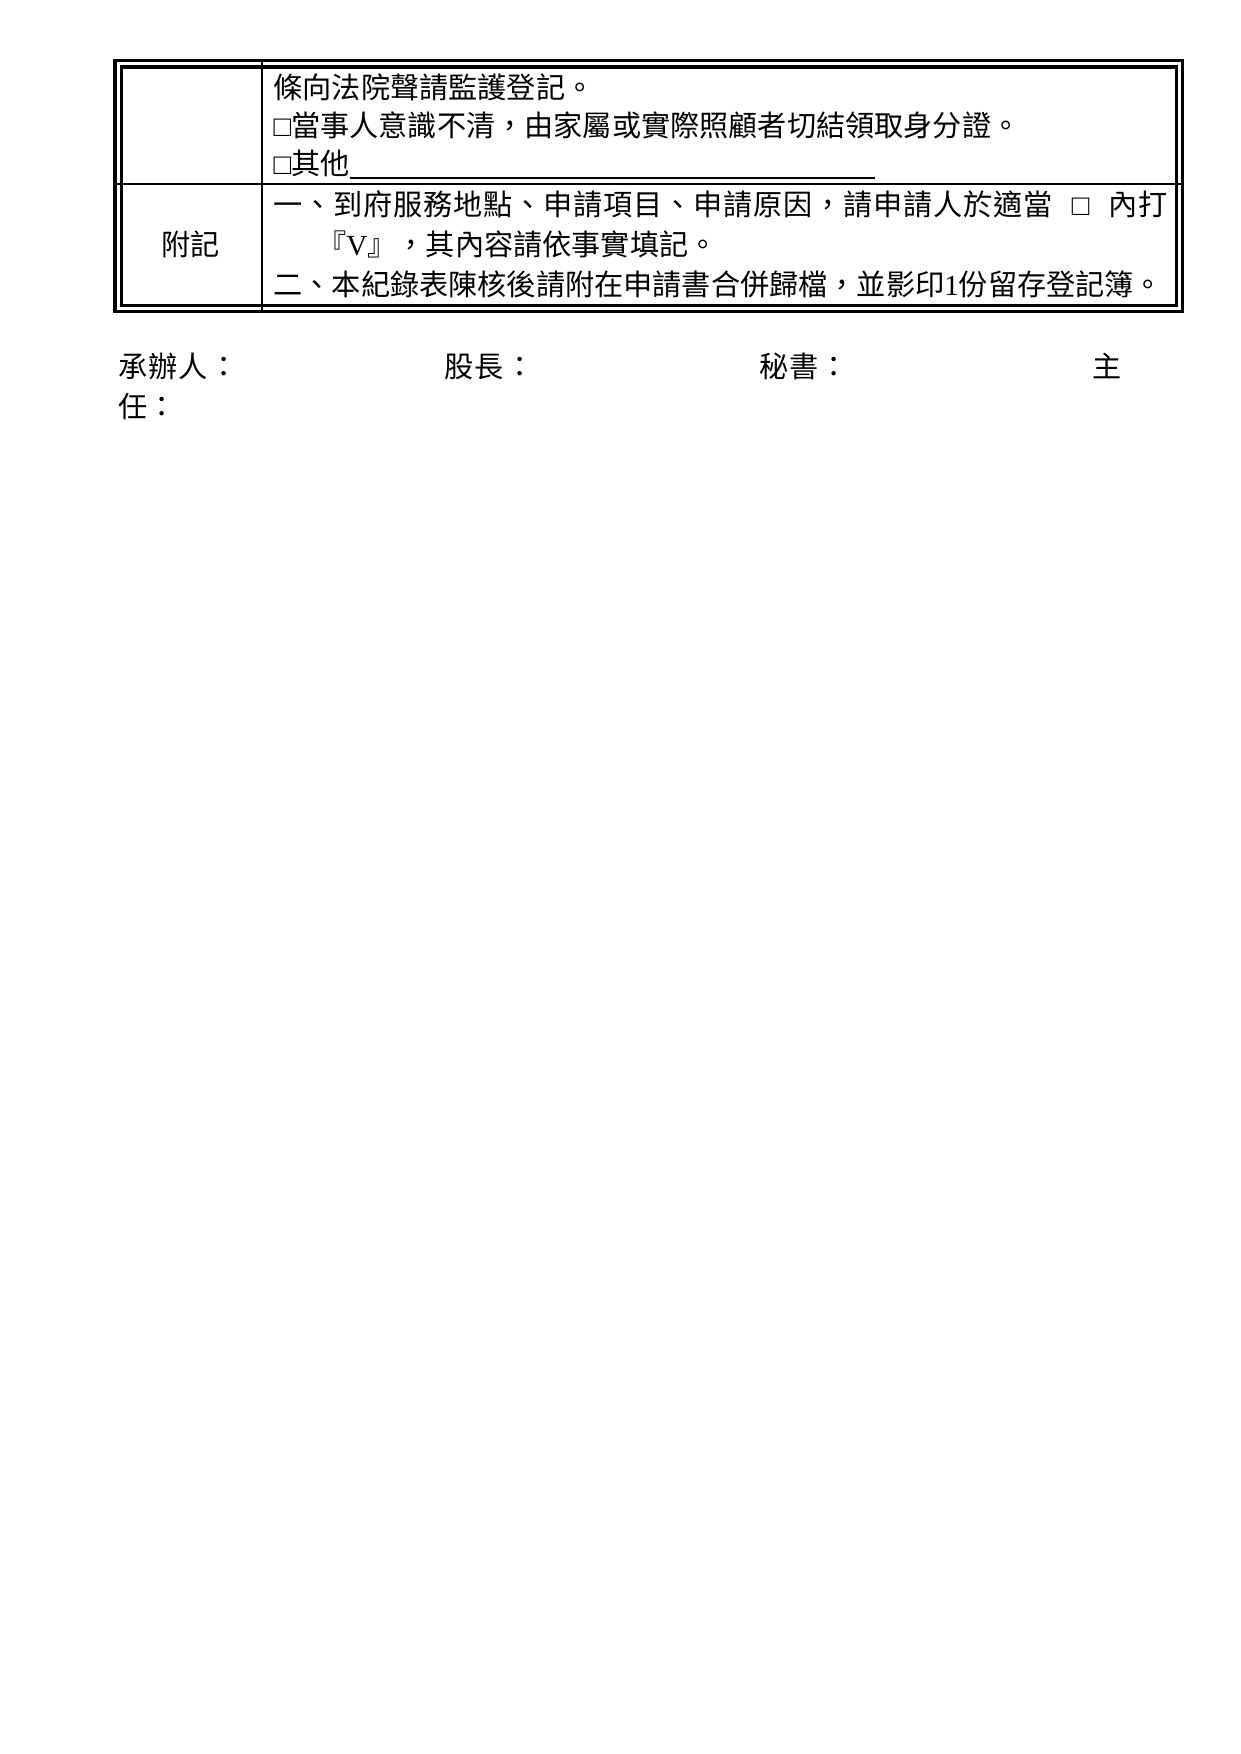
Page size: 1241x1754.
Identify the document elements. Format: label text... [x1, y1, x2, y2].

table_cell [118, 62, 261, 183]
table_cell 一、到府服務地點、申請項目、申請原因，請申請人於適當 □ 內打『V』，其內容請依事實填記。 二、本紀錄表陳核後請附在申請書合併歸檔，並影印1份留存登記簿。 [263, 185, 1175, 304]
table_cell 條向法院聲請監護登記。 □當事人意識不清，由家屬或實際照顧者切結領取身分證。 □其他 [263, 62, 1179, 183]
table_cell 附記 [123, 185, 261, 304]
text 承辦人： 股長： 秘書： 主任： [118, 347, 1122, 426]
